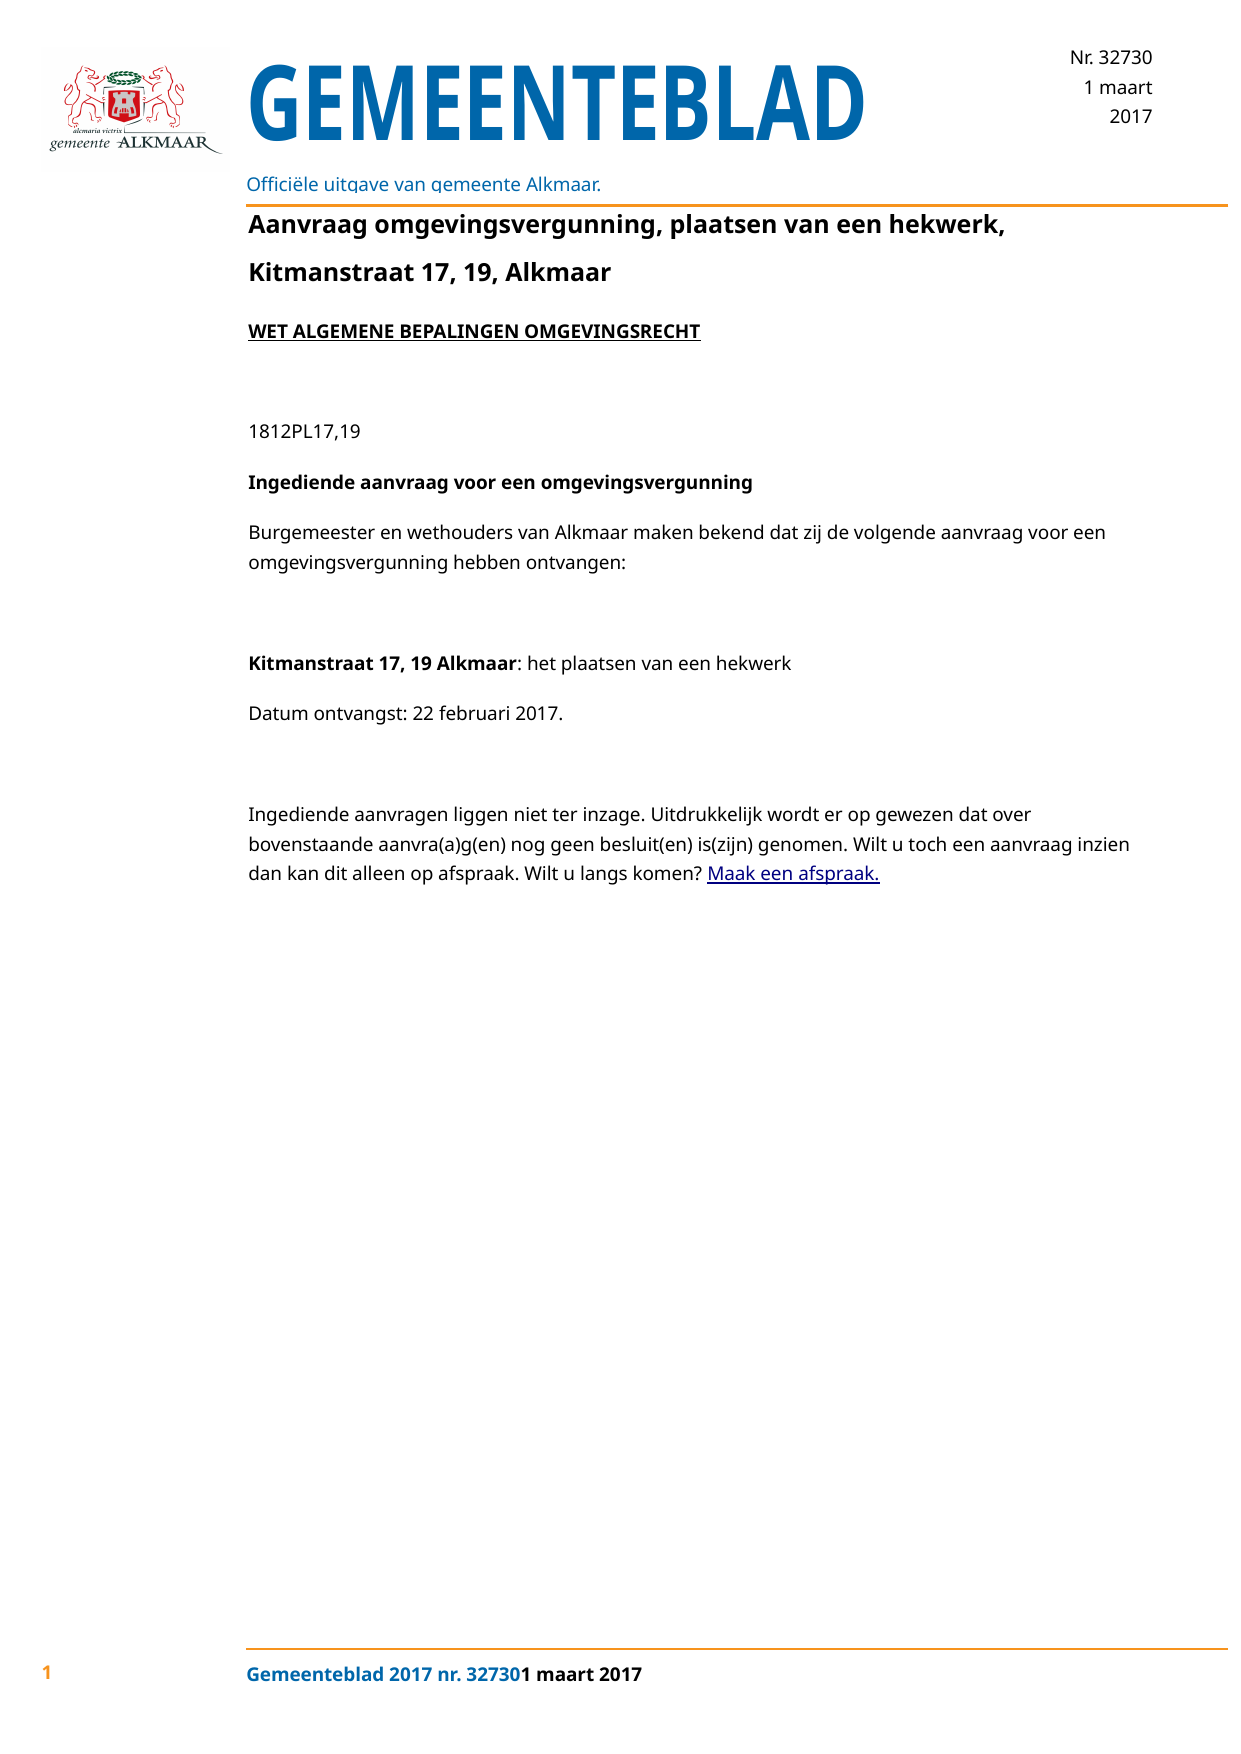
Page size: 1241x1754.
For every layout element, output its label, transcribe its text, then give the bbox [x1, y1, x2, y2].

text Ingediende aanvragen liggen niet ter inzage. Uitdrukkelijk wordt er op gewezen dat over bovenstaande aanvra(a)g(en) nog geen besluit(en) is(zijn) genomen. Wilt u toch een aanvraag inzien dan kan dit alleen op afspraak. Wilt u langs komen? Maak een afspraak. [248, 801, 1152, 886]
text WET ALGEMENE BEPALINGEN OMGEVINGSRECHT [248, 318, 1152, 344]
text Burgemeester en wethouders van Alkmaar maken bekend dat zij de volgende aanvraag voor een omgevingsvergunning hebben ontvangen: [248, 519, 1152, 575]
text Aanvraag omgevingsvergunning, plaatsen van een hekwerk, Kitmanstraat 17, 19, Alkmaar [248, 207, 1152, 288]
text Datum ontvangst: 22 februari 2017. [248, 700, 1152, 726]
text 1812PL17,19 [248, 419, 1152, 444]
text Ingediende aanvraag voor een omgevingsvergunning [248, 469, 1152, 495]
text Kitmanstraat 17, 19 Alkmaar: het plaatsen van een hekwerk [248, 650, 1152, 676]
picture [41, 47, 231, 172]
